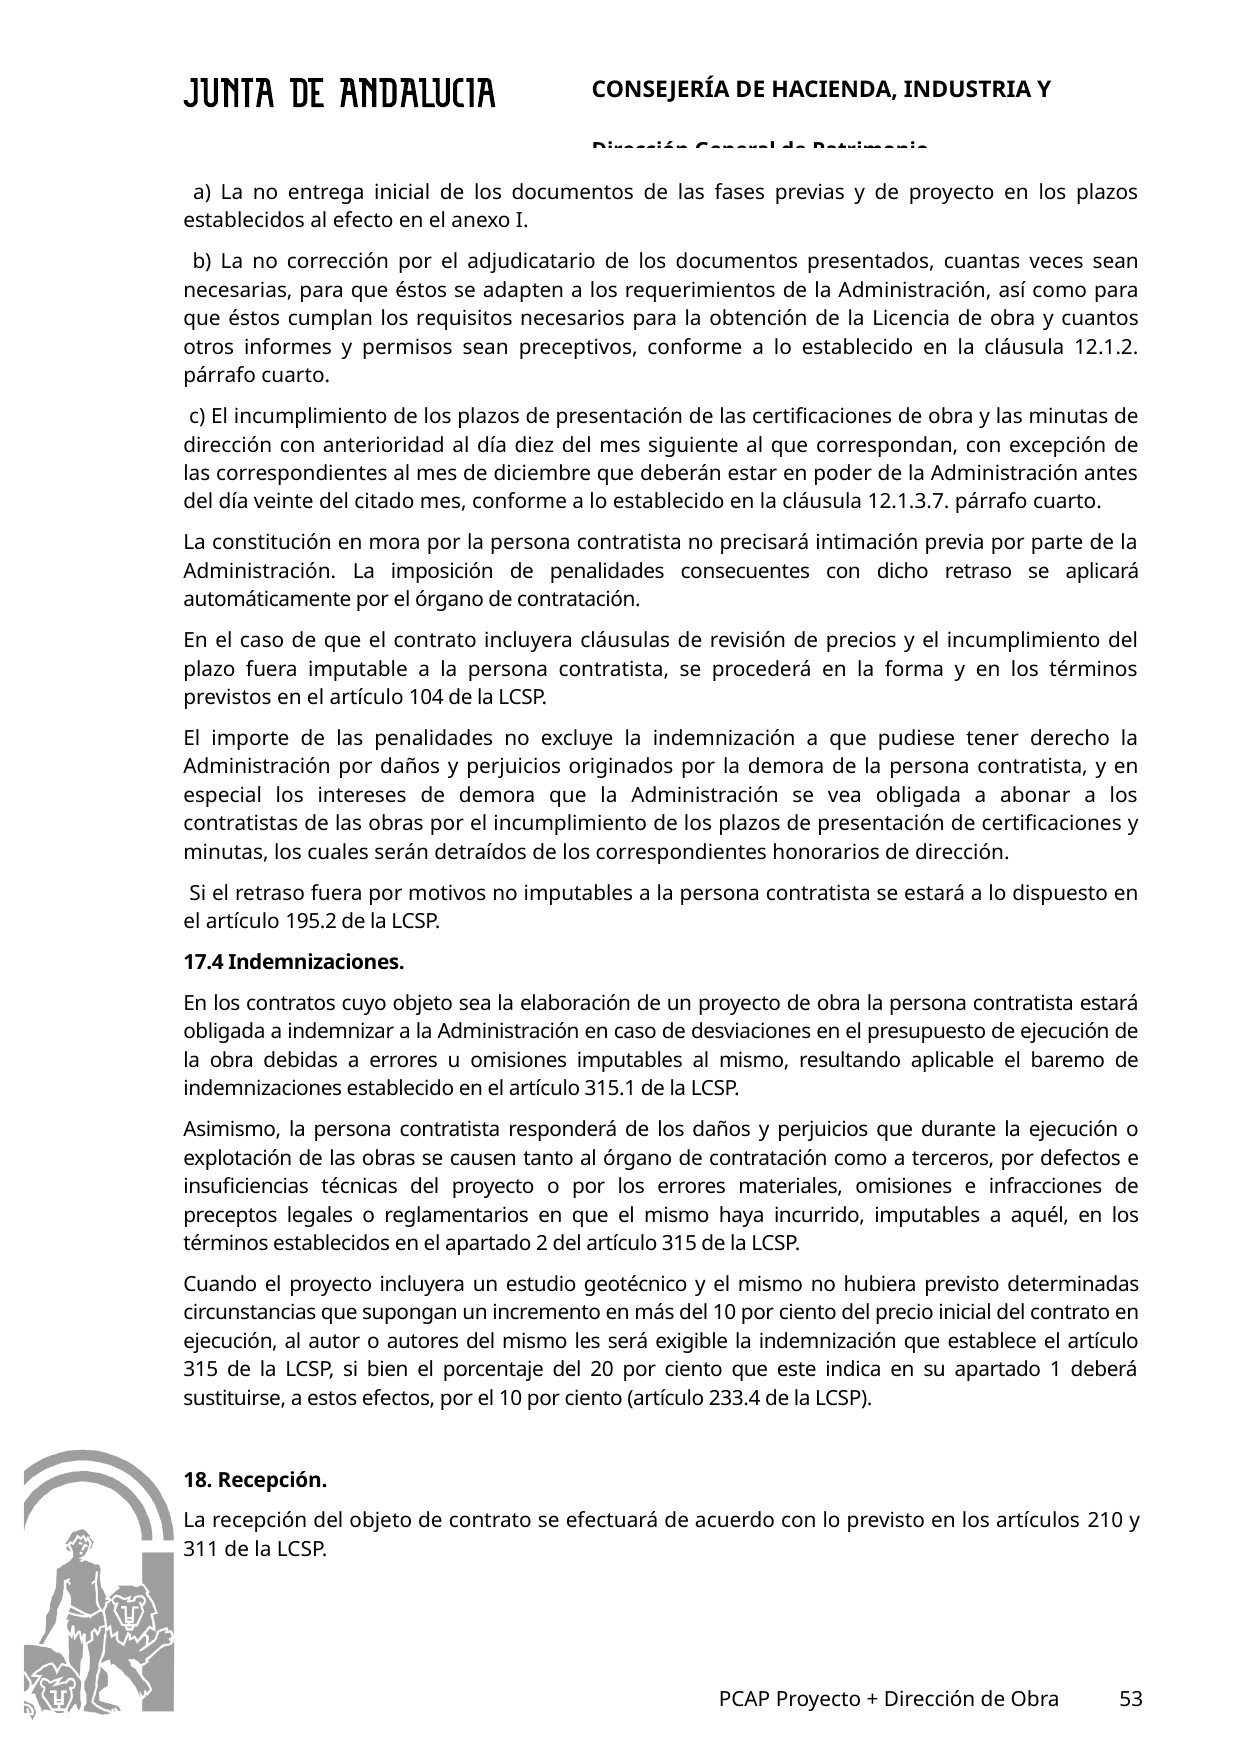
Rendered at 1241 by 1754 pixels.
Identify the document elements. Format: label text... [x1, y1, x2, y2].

text 18. Recepción. [183, 1465, 1140, 1493]
text En el caso de que el contrato incluyera cláusulas de revisión de precios y el incumplimiento del plazo fuera imputable a la persona contratista, se procederá en la forma y en los términos previstos en el artículo 104 de la LCSP. [183, 625, 1140, 711]
text 17.4 Indemnizaciones. [183, 947, 1140, 976]
text Cuando el proyecto incluyera un estudio geotécnico y el mismo no hubiera previsto determinadas circunstancias que supongan un incremento en más del 10 por ciento del precio inicial del contrato en ejecución, al autor o autores del mismo les será exigible la indemnización que establece el artículo 315 de la LCSP, si bien el porcentaje del 20 por ciento que este indica en su apartado 1 deberá sustituirse, a estos efectos, por el 10 por ciento (artículo 233.4 de la LCSP). [183, 1269, 1140, 1411]
text La constitución en mora por la persona contratista no precisará intimación previa por parte de la Administración. La imposición de penalidades consecuentes con dicho retraso se aplicará automáticamente por el órgano de contratación. [183, 527, 1140, 613]
text a) La no entrega inicial de los documentos de las fases previas y de proyecto en los plazos establecidos al efecto en el anexo I. [183, 177, 1140, 234]
text Si el retraso fuera por motivos no imputables a la persona contratista se estará a lo dispuesto en el artículo 195.2 de la LCSP. [183, 878, 1140, 935]
text c) El incumplimiento de los plazos de presentación de las certificaciones de obra y las minutas de dirección con anterioridad al día diez del mes siguiente al que correspondan, con excepción de las correspondientes al mes de diciembre que deberán estar en poder de la Administración antes del día veinte del citado mes, conforme a lo establecido en la cláusula 12.1.3.7. párrafo cuarto. [183, 401, 1140, 515]
text El importe de las penalidades no excluye la indemnización a que pudiese tener derecho la Administración por daños y perjuicios originados por la demora de la persona contratista, y en especial los intereses de demora que la Administración se vea obligada a abonar a los contratistas de las obras por el incumplimiento de los plazos de presentación de certificaciones y minutas, los cuales serán detraídos de los correspondientes honorarios de dirección. [183, 723, 1140, 865]
text Asimismo, la persona contratista responderá de los daños y perjuicios que durante la ejecución o explotación de las obras se causen tanto al órgano de contratación como a terceros, por defectos e insuficiencias técnicas del proyecto o por los errores materiales, omisiones e infracciones de preceptos legales o reglamentarios en que el mismo haya incurrido, imputables a aquél, en los términos establecidos en el apartado 2 del artículo 315 de la LCSP. [183, 1114, 1140, 1257]
text b) La no corrección por el adjudicatario de los documentos presentados, cuantas veces sean necesarias, para que éstos se adapten a los requerimientos de la Administración, así como para que éstos cumplan los requisitos necesarios para la obtención de la Licencia de obra y cuantos otros informes y permisos sean preceptivos, conforme a lo establecido en la cláusula 12.1.2. párrafo cuarto. [183, 247, 1140, 389]
text La recepción del objeto de contrato se efectuará de acuerdo con lo previsto en los artículos 210 y 311 de la LCSP. [183, 1506, 1140, 1562]
text En los contratos cuyo objeto sea la elaboración de un proyecto de obra la persona contratista estará obligada a indemnizar a la Administración en caso de desviaciones en el presupuesto de ejecución de la obra debidas a errores u omisiones imputables al mismo, resultando aplicable el baremo de indemnizaciones establecido en el artículo 315.1 de la LCSP. [183, 988, 1140, 1102]
